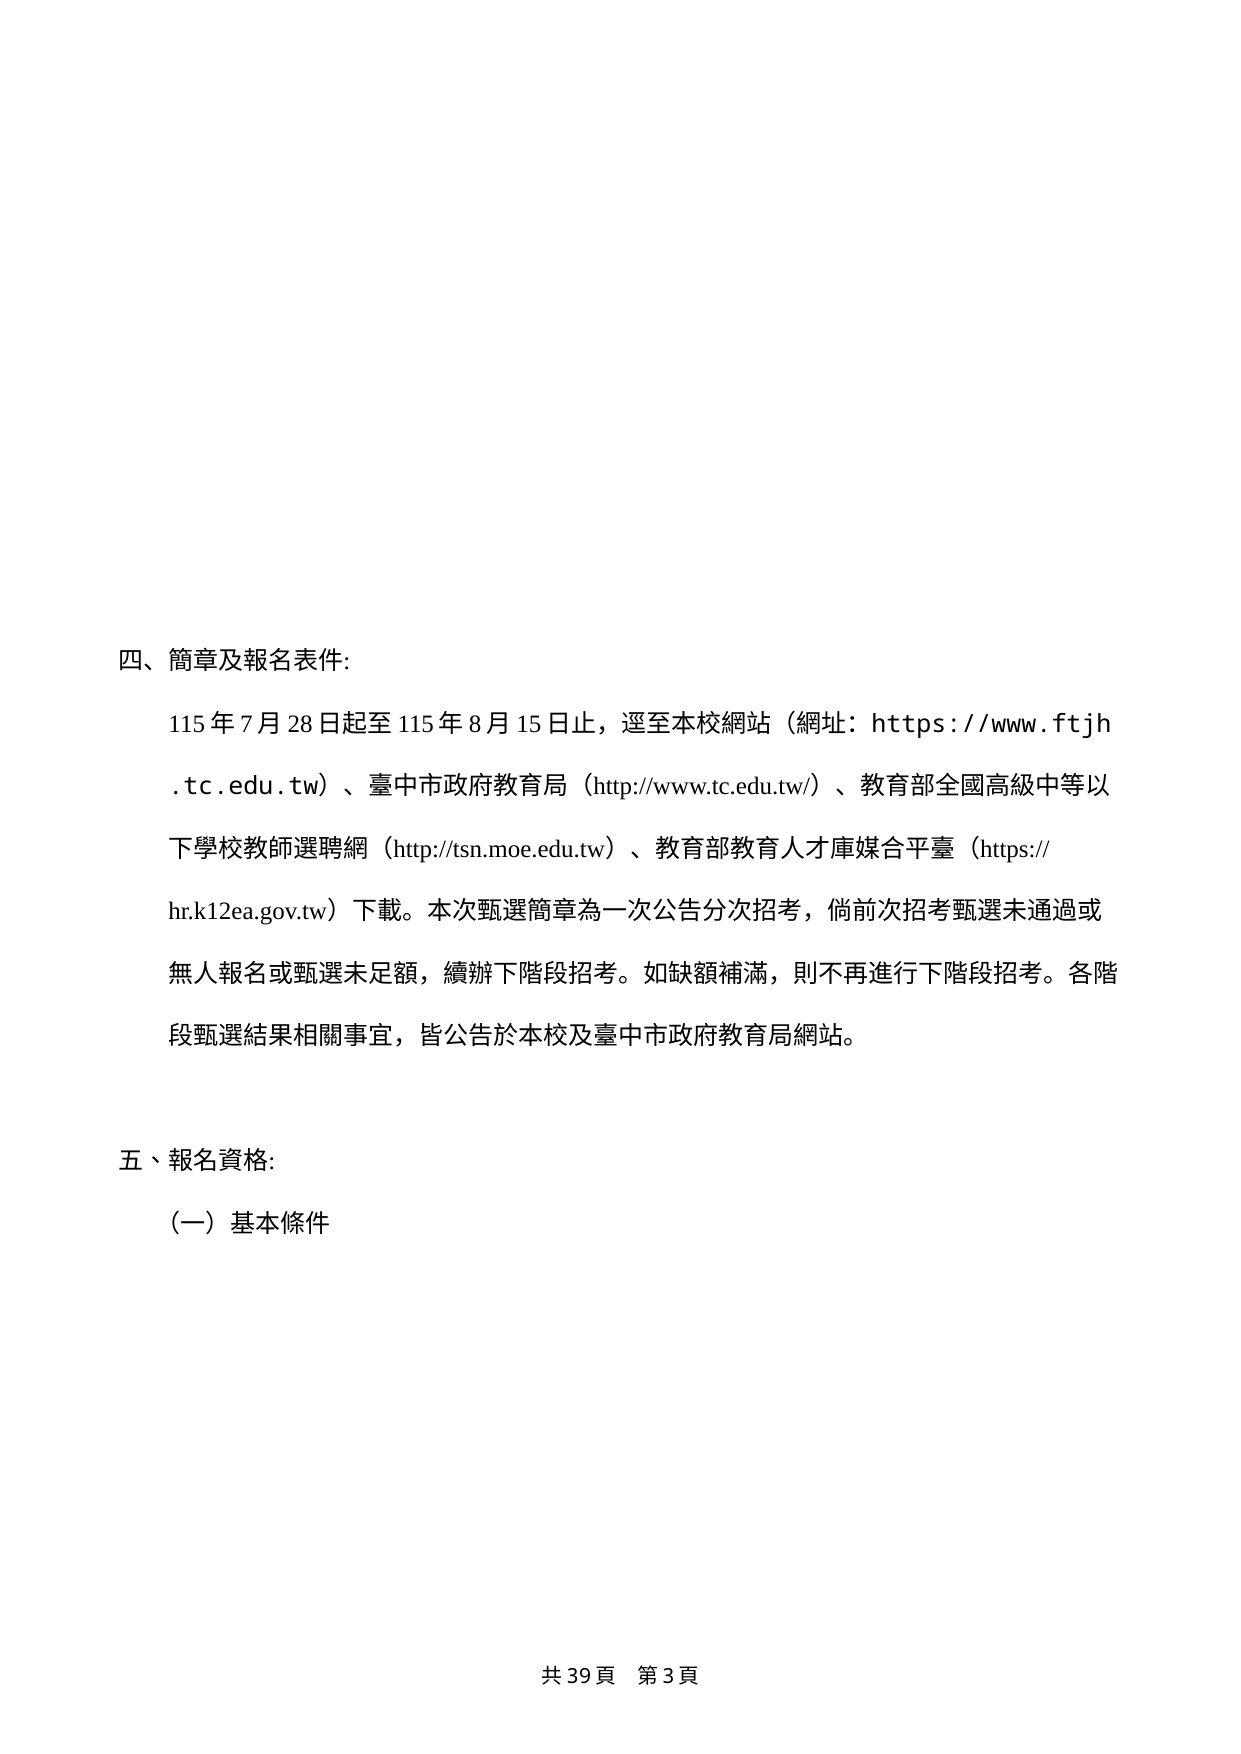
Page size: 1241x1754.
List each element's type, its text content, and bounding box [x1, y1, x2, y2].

text 四、簡章及報名表件: 115年7月28日起至115年8月15日止，逕至本校網站（網址：https://www.ftjh.tc.edu.tw）、臺中市政府教育局（http://www.tc.edu.tw/）、教育部全國高級中等以下學校教師選聘網（http://tsn.moe.edu.tw）、教育部教育人才庫媒合平臺（https://hr.k12ea.gov.tw）下載。本次甄選簡章為一次公告分次招考，倘前次招考甄選未通過或無人報名或甄選未足額，續辦下階段招考。如缺額補滿，則不再進行下階段招考。各階段甄選結果相關事宜，皆公告於本校及臺中市政府教育局網站。 [118, 617, 1122, 1055]
text 五、報名資格: [118, 1117, 1122, 1180]
text （一）基本條件 [156, 1180, 1122, 1242]
